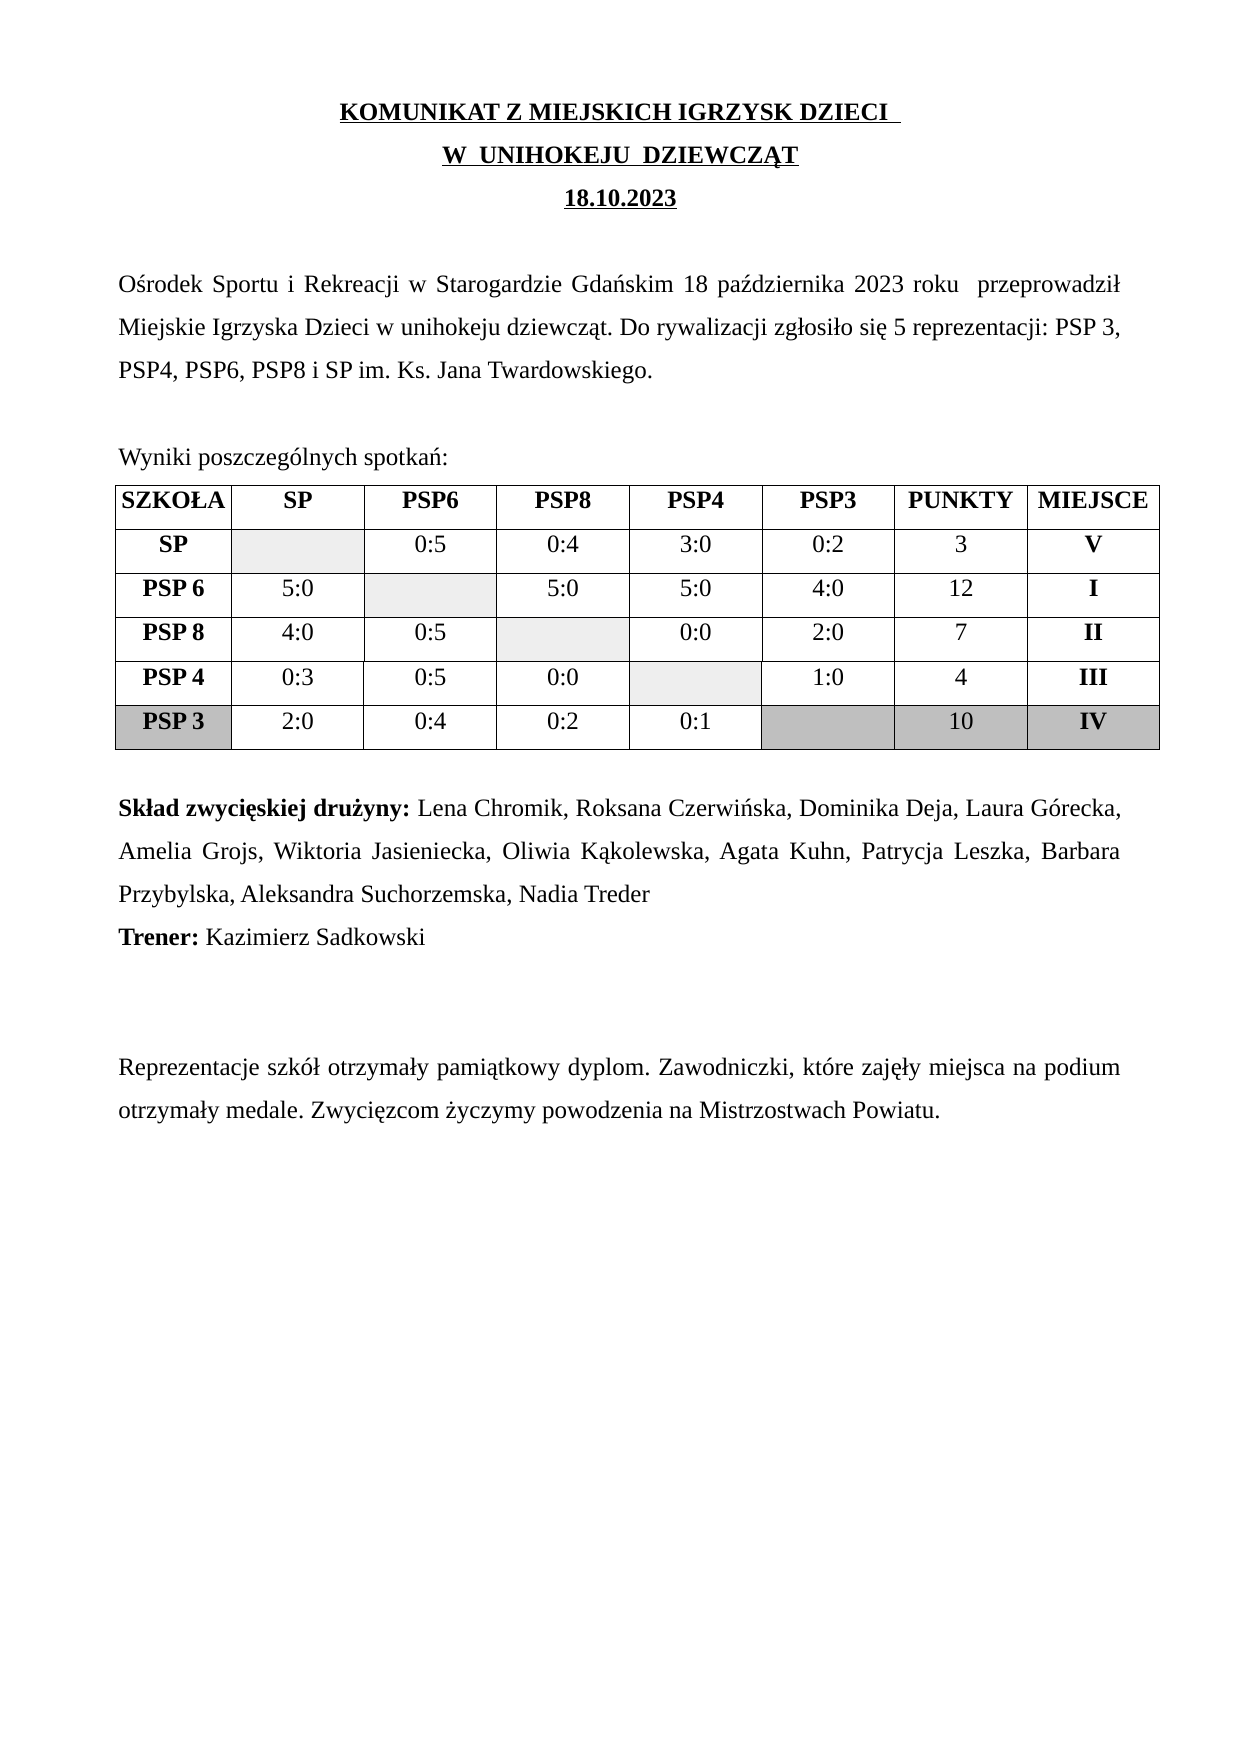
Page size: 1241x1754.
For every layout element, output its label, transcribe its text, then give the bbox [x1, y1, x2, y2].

text 18.10.2023 [118, 183, 1122, 212]
table_cell 0:2 [763, 530, 894, 573]
table_cell II [1028, 618, 1159, 661]
table_header PSP3 [763, 486, 894, 529]
table_cell I [1028, 574, 1159, 617]
table_cell [630, 662, 761, 705]
table_cell IV [1028, 706, 1159, 749]
text Skład zwycięskiej drużyny: Lena Chromik, Roksana Czerwińska, Dominika Deja, Laura Górecka, Amelia Grojs, Wiktoria Jasieniecka, Oliwia Kąkolewska, Agata Kuhn, Patrycja Leszka, Barbara Przybylska, Aleksandra Suchorzemska, Nadia Treder [118, 793, 1122, 908]
table_cell 0:4 [497, 530, 629, 573]
table_header SP [232, 486, 364, 529]
table_cell [762, 706, 894, 749]
text Ośrodek Sportu i Rekreacji w Starogardzie Gdańskim 18 października 2023 roku przeprowadził Miejskie Igrzyska Dzieci w unihokeju dziewcząt. Do rywalizacji zgłosiło się 5 reprezentacji: PSP 3, PSP4, PSP6, PSP8 i SP im. Ks. Jana Twardowskiego. [118, 269, 1122, 384]
table_header SZKOŁA [116, 486, 231, 529]
table_header PSP6 [365, 486, 496, 529]
table_cell [497, 618, 629, 661]
table_cell 0:3 [232, 662, 363, 705]
table_cell 0:5 [365, 530, 496, 573]
table_cell 7 [895, 618, 1027, 661]
table_cell 4 [895, 662, 1027, 705]
table_cell 0:0 [497, 662, 629, 705]
table_cell PSP 3 [116, 706, 231, 749]
table_cell SP [116, 530, 231, 573]
table_cell 0:5 [365, 618, 496, 661]
table_cell 5:0 [630, 574, 762, 617]
table_cell 4:0 [232, 618, 364, 661]
table_cell 5:0 [232, 574, 364, 617]
table_cell 4:0 [763, 574, 894, 617]
text W UNIHOKEJU DZIEWCZĄT [118, 140, 1122, 169]
text Wyniki poszczególnych spotkań: [118, 442, 1122, 471]
table_header PSP4 [630, 486, 762, 529]
table_header PSP8 [497, 486, 629, 529]
table_cell 0:0 [630, 618, 762, 661]
table_cell 0:5 [364, 662, 496, 705]
table_cell PSP 6 [116, 574, 231, 617]
text KOMUNIKAT Z MIEJSKICH IGRZYSK DZIECI [118, 97, 1122, 126]
table_cell 0:2 [497, 706, 629, 749]
table_cell 0:1 [630, 706, 761, 749]
text Trener: Kazimierz Sadkowski [118, 922, 1122, 951]
table_cell PSP 4 [116, 662, 231, 705]
table_cell [232, 530, 364, 573]
table_cell [365, 574, 496, 617]
table_header MIEJSCE [1028, 486, 1159, 529]
table_cell 0:4 [364, 706, 496, 749]
table_cell 3 [895, 530, 1027, 573]
table_header PUNKTY [895, 486, 1027, 529]
table_cell 2:0 [763, 618, 894, 661]
text Reprezentacje szkół otrzymały pamiątkowy dyplom. Zawodniczki, które zajęły miejsca na podium otrzymały medale. Zwycięzcom życzymy powodzenia na Mistrzostwach Powiatu. [118, 1052, 1122, 1124]
table_cell 1:0 [762, 662, 894, 705]
table_cell 12 [895, 574, 1027, 617]
table_cell 10 [895, 706, 1027, 749]
table_cell 2:0 [232, 706, 363, 749]
table_cell 3:0 [630, 530, 762, 573]
table_cell V [1028, 530, 1159, 573]
table_cell 5:0 [497, 574, 629, 617]
table_cell III [1028, 662, 1159, 705]
table_cell PSP 8 [116, 618, 231, 661]
